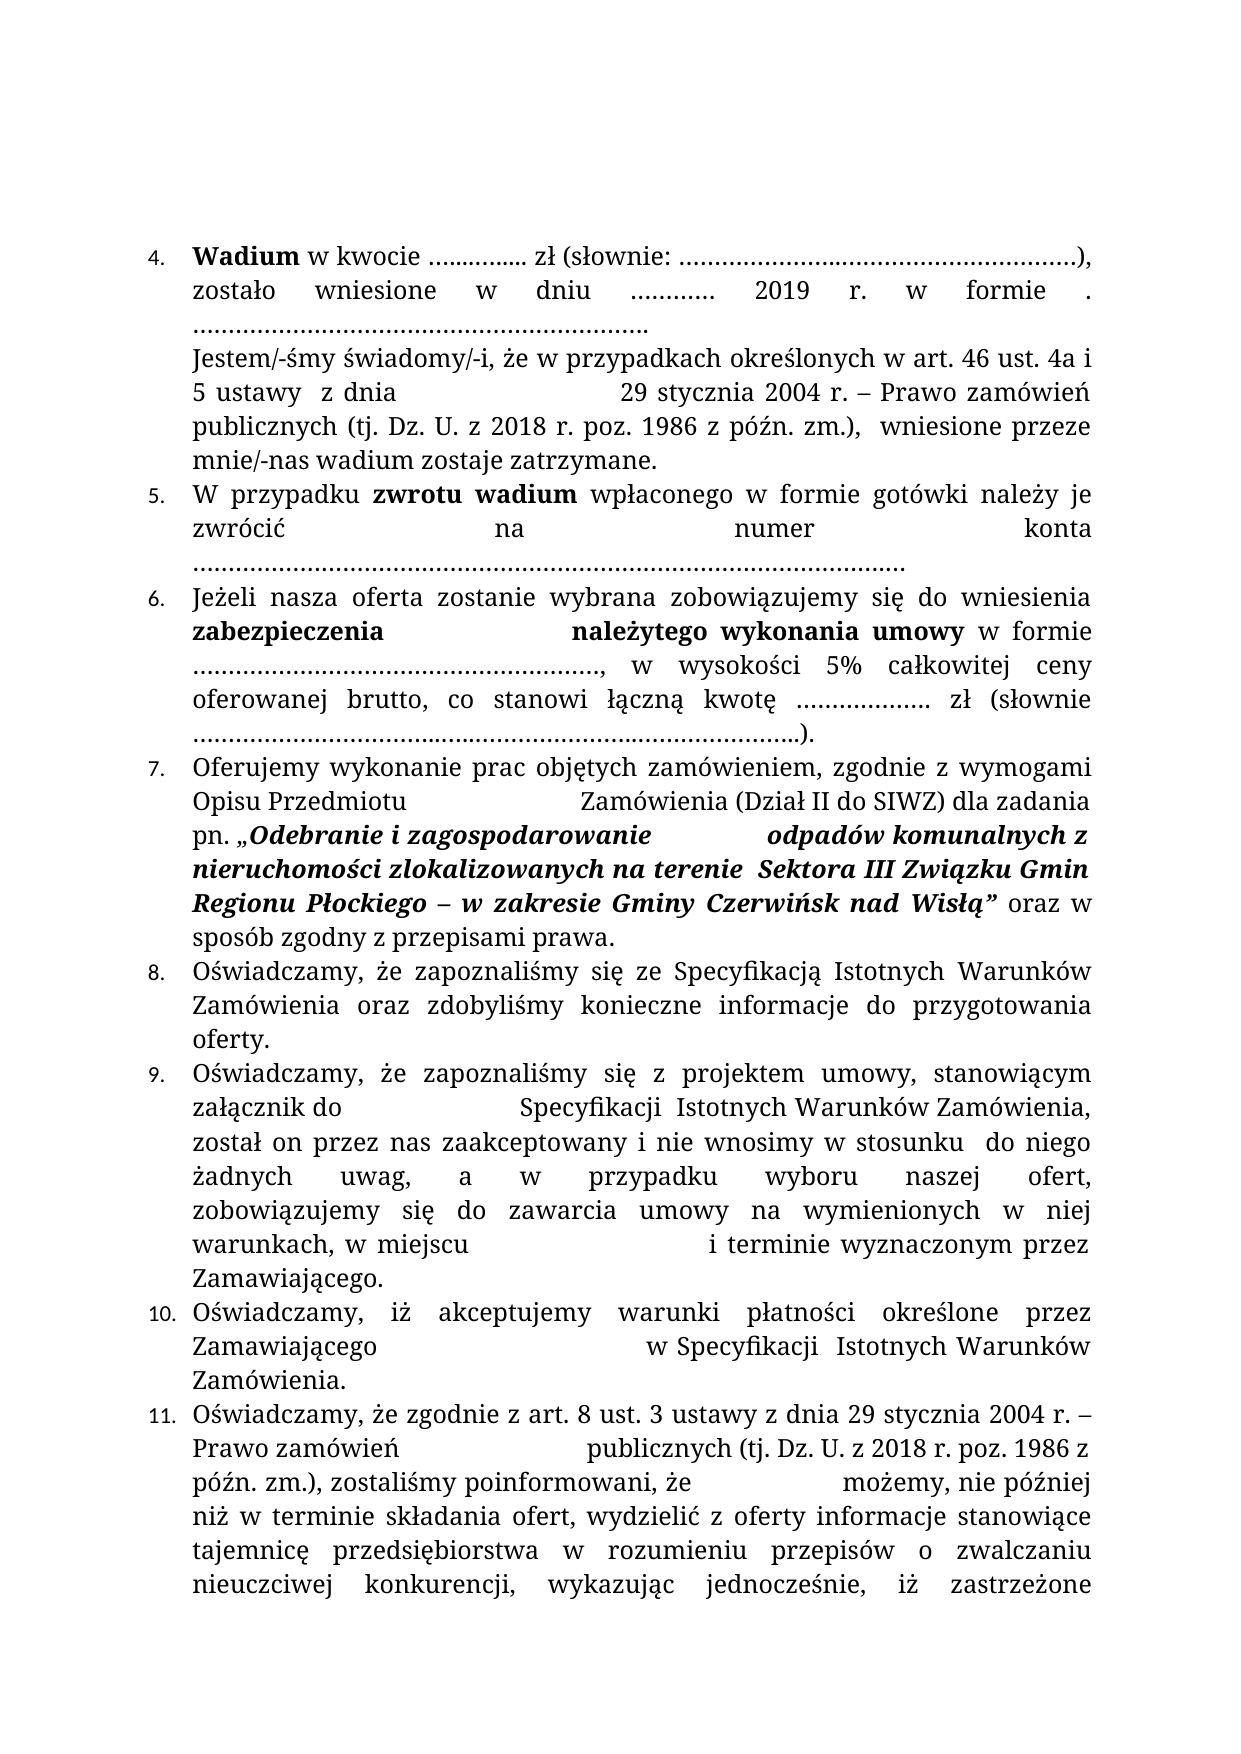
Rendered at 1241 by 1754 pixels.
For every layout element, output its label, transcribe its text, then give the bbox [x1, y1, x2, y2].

list Oświadczamy, że zgodnie z art. 8 ust. 3 ustawy z dnia 29 stycznia 2004 r. – Prawo zamówień publicznych (tj. Dz. U. z 2018 r. poz. 1986 z późn. zm.), zostaliśmy poinformowani, że możemy, nie później niż w terminie składania ofert, wydzielić z oferty informacje stanowiące tajemnicę przedsiębiorstwa w rozumieniu przepisów o zwalczaniu nieuczciwej konkurencji, wykazując jednocześnie, iż zastrzeżone [148, 1397, 1092, 1601]
list W przypadku zwrotu wadium wpłaconego w formie gotówki należy je zwrócić na numer konta …………………………………………………………………………………….… [148, 477, 1092, 579]
list Wadium w kwocie …....…..... zł (słownie: …………………..……………………………), zostało wniesione w dniu ………… 2019 r. w formie .………………………………………………………. [148, 238, 1092, 341]
list Oświadczamy, iż akceptujemy warunki płatności określone przez Zamawiającego w Specyfikacji Istotnych Warunków Zamówienia. [148, 1294, 1092, 1397]
list Oświadczamy, że zapoznaliśmy się ze Specyfikacją Istotnych Warunków Zamówienia oraz zdobyliśmy konieczne informacje do przygotowania oferty. [148, 954, 1092, 1056]
list Oświadczamy, że zapoznaliśmy się z projektem umowy, stanowiącym załącznik do Specyfikacji Istotnych Warunków Zamówienia, został on przez nas zaakceptowany i nie wnosimy w stosunku do niego żadnych uwag, a w przypadku wyboru naszej ofert, zobowiązujemy się do zawarcia umowy na wymienionych w niej warunkach, w miejscu i terminie wyznaczonym przez Zamawiającego. [148, 1056, 1092, 1294]
list Oferujemy wykonanie prac objętych zamówieniem, zgodnie z wymogami Opisu Przedmiotu Zamówienia (Dział II do SIWZ) dla zadania pn. „Odebranie i zagospodarowanie odpadów komunalnych z nieruchomości zlokalizowanych na terenie Sektora III Związku Gmin Regionu Płockiego – w zakresie Gminy Czerwińsk nad Wisłą” oraz w sposób zgodny z przepisami prawa. [148, 749, 1092, 954]
list Jestem/-śmy świadomy/-i, że w przypadkach określonych w art. 46 ust. 4a i 5 ustawy z dnia 29 stycznia 2004 r. – Prawo zamówień publicznych (tj. Dz. U. z 2018 r. poz. 1986 z późn. zm.), wniesione przeze mnie/-nas wadium zostaje zatrzymane. [192, 341, 1092, 477]
list Jeżeli nasza oferta zostanie wybrana zobowiązujemy się do wniesienia zabezpieczenia należytego wykonania umowy w formie …………………………………………………, w wysokości 5% całkowitej ceny oferowanej brutto, co stanowi łączną kwotę ………………. zł (słownie ……………………………..…..…………………..…………………..). [148, 579, 1092, 749]
